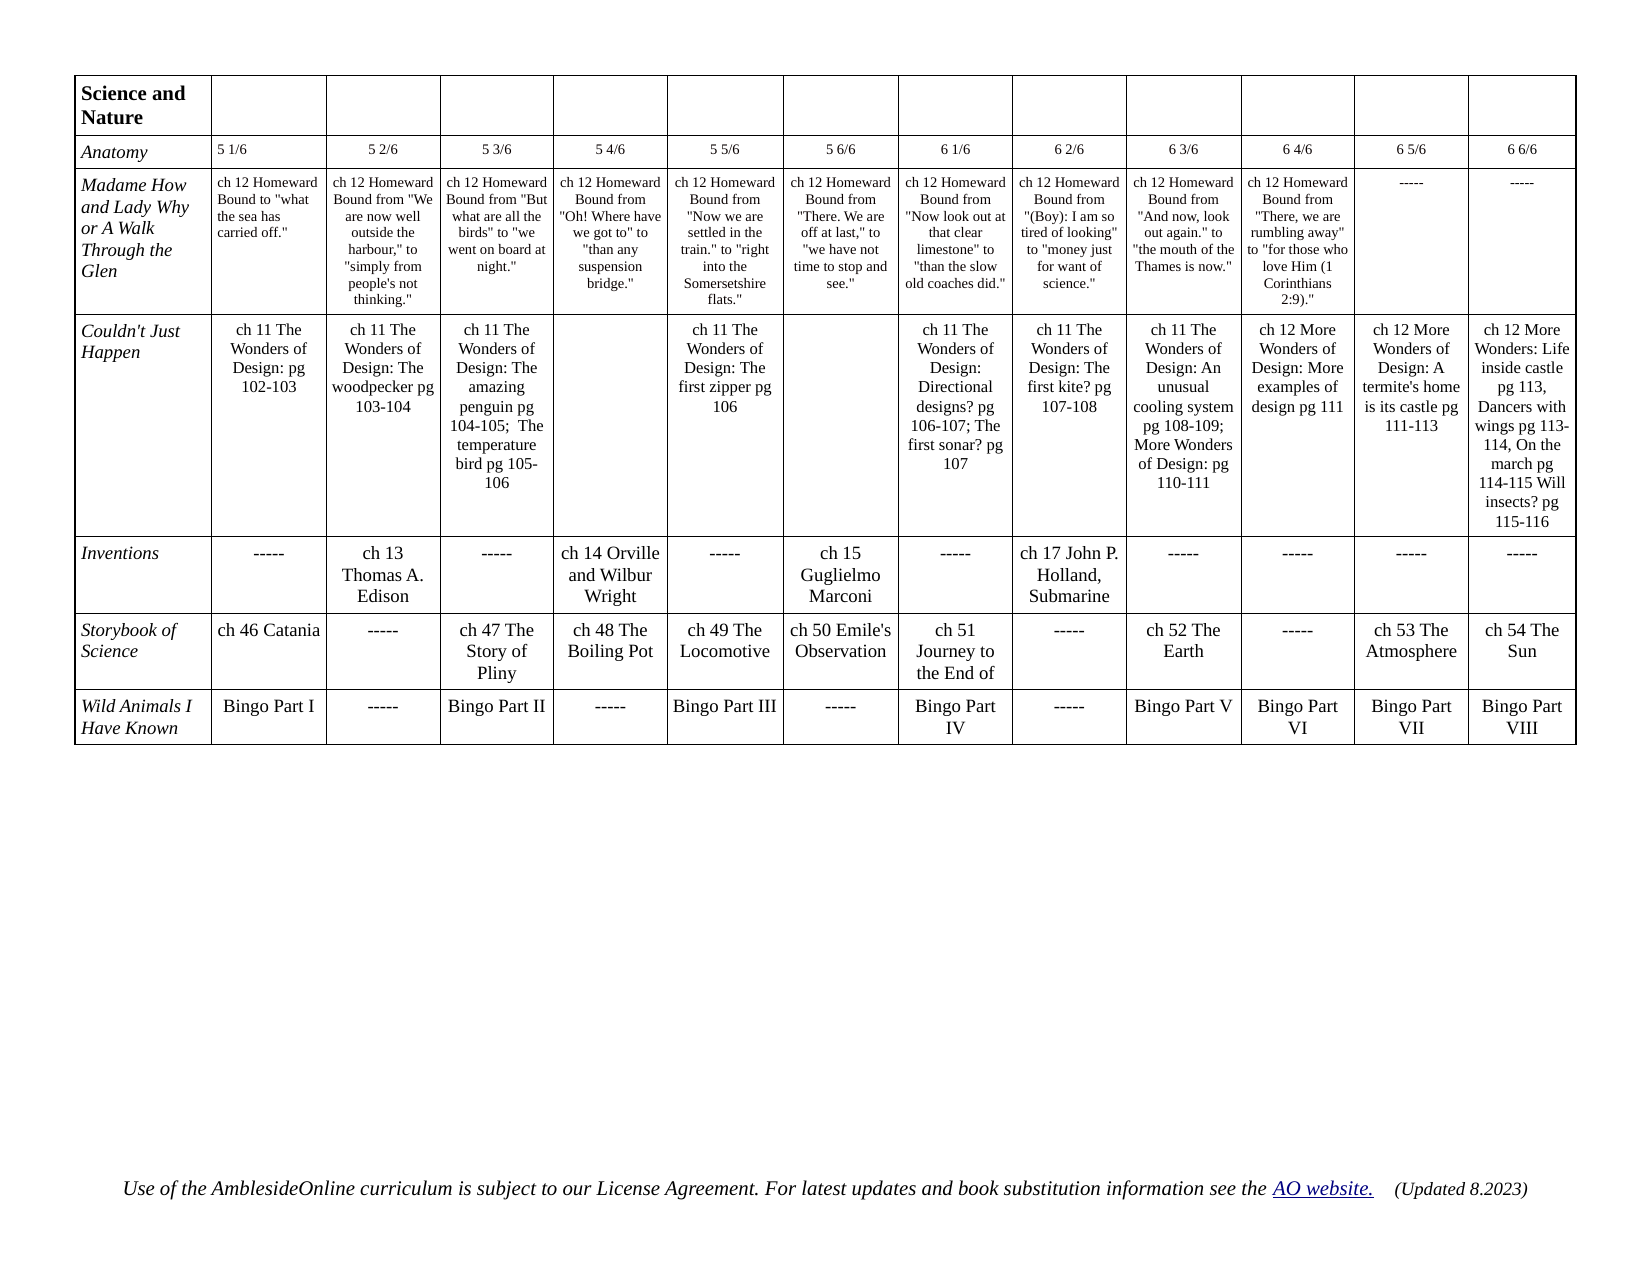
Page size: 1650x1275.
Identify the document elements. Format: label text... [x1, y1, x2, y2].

table_cell Storybook of Science [76, 614, 211, 689]
table_cell Bingo Part IV [899, 690, 1012, 744]
table_cell ch 17 John P. Holland, Submarine [1013, 537, 1126, 613]
table_cell 6 4/6 [1242, 136, 1354, 168]
table_cell ch 11 The Wonders of Design: An unusual cooling system pg 108-109; More Wonders of Design: pg 110-111 [1127, 315, 1241, 536]
table_cell Madame How and Lady Why or A Walk Through the Glen [76, 169, 211, 314]
table_cell ch 54 The Sun [1469, 614, 1575, 689]
table_cell 5 6/6 [784, 136, 898, 168]
table_cell Bingo Part I [212, 690, 326, 744]
table_cell ch 11 The Wonders of Design: The amazing penguin pg 104-105; The temperature bird pg 105-106 [441, 315, 553, 536]
table_cell ----- [784, 690, 898, 744]
table_cell ----- [1242, 614, 1354, 689]
table_cell ch 12 Homeward Bound to "what the sea has carried off." [212, 169, 326, 314]
table_cell ----- [441, 537, 553, 613]
table_cell 6 5/6 [1355, 136, 1468, 168]
table_cell ch 12 More Wonders: Life inside castle pg 113, Dancers with wings pg 113-114, On the march pg 114-115 Will insects? pg 115-116 [1469, 315, 1575, 536]
table_cell ch 11 The Wonders of Design: pg 102-103 [212, 315, 326, 536]
table_cell [554, 76, 667, 135]
table_cell [668, 76, 783, 135]
table_cell ----- [1013, 690, 1126, 744]
table_cell ch 12 Homeward Bound from "Oh! Where have we got to" to "than any suspension bridge." [554, 169, 667, 314]
table_cell ch 12 Homeward Bound from "We are now well outside the harbour," to "simply from people's not thinking." [327, 169, 440, 314]
table_cell ch 12 More Wonders of Design: More examples of design pg 111 [1242, 315, 1354, 536]
table_cell ----- [1355, 537, 1468, 613]
table_cell ----- [1355, 169, 1468, 314]
table_cell ch 12 Homeward Bound from "(Boy): I am so tired of looking" to "money just for want of science." [1013, 169, 1126, 314]
table_cell ch 49 The Locomotive [668, 614, 783, 689]
table_cell ch 12 Homeward Bound from "And now, look out again." to "the mouth of the Thames is now." [1127, 169, 1241, 314]
table_cell ch 11 The Wonders of Design: The woodpecker pg 103-104 [327, 315, 440, 536]
table_cell ch 13 Thomas A. Edison [327, 537, 440, 613]
table_cell ch 12 Homeward Bound from "There, we are rumbling away" to "for those who love Him (1 Corinthians 2:9)." [1242, 169, 1354, 314]
table_cell 5 5/6 [668, 136, 783, 168]
table_cell ch 11 The Wonders of Design: The first zipper pg 106 [668, 315, 783, 536]
table_cell ----- [1013, 614, 1126, 689]
table_cell Anatomy [76, 136, 211, 168]
table_cell ----- [327, 614, 440, 689]
table_cell [1127, 76, 1241, 135]
table_cell Bingo Part III [668, 690, 783, 744]
table_cell ----- [899, 537, 1012, 613]
table_cell 5 4/6 [554, 136, 667, 168]
table_cell [784, 315, 898, 536]
table_cell ----- [554, 690, 667, 744]
table_cell Science and Nature [76, 76, 211, 135]
table_cell [1355, 76, 1468, 135]
table_cell ----- [1242, 537, 1354, 613]
table_cell Bingo Part V [1127, 690, 1241, 744]
table_cell ch 12 More Wonders of Design: A termite's home is its castle pg 111-113 [1355, 315, 1468, 536]
table_cell [441, 76, 553, 135]
table_cell 5 3/6 [441, 136, 553, 168]
table_cell 6 3/6 [1127, 136, 1241, 168]
table_cell 5 2/6 [327, 136, 440, 168]
table_cell [327, 76, 440, 135]
table_cell Bingo Part VII [1355, 690, 1468, 744]
table_cell ch 50 Emile's Observation [784, 614, 898, 689]
table_cell [1469, 76, 1575, 135]
table_cell ch 15 Guglielmo Marconi [784, 537, 898, 613]
table_cell ch 12 Homeward Bound from "Now we are settled in the train." to "right into the Somersetshire flats." [668, 169, 783, 314]
table_cell ----- [1127, 537, 1241, 613]
table_cell 6 6/6 [1469, 136, 1575, 168]
table_cell ch 53 The Atmosphere [1355, 614, 1468, 689]
table_cell ch 12 Homeward Bound from "But what are all the birds" to "we went on board at night." [441, 169, 553, 314]
table_cell Wild Animals I Have Known [76, 690, 211, 744]
table_cell ch 51 Journey to the End of [899, 614, 1012, 689]
table_cell ch 14 Orville and Wilbur Wright [554, 537, 667, 613]
table_cell Bingo Part VI [1242, 690, 1354, 744]
table_cell ch 11 The Wonders of Design: Directional designs? pg 106-107; The first sonar? pg 107 [899, 315, 1012, 536]
table_cell ----- [668, 537, 783, 613]
table_cell ch 12 Homeward Bound from "Now look out at that clear limestone" to "than the slow old coaches did." [899, 169, 1012, 314]
table_cell ch 47 The Story of Pliny [441, 614, 553, 689]
table_cell 5 1/6 [212, 136, 326, 168]
table_cell ----- [1469, 169, 1575, 314]
table_cell ch 11 The Wonders of Design: The first kite? pg 107-108 [1013, 315, 1126, 536]
table_cell 6 1/6 [899, 136, 1012, 168]
table_cell ch 52 The Earth [1127, 614, 1241, 689]
table_cell Inventions [76, 537, 211, 613]
table_cell [1013, 76, 1126, 135]
table_cell ----- [327, 690, 440, 744]
table_cell Bingo Part II [441, 690, 553, 744]
table_cell Couldn't Just Happen [76, 315, 211, 536]
table_cell ch 48 The Boiling Pot [554, 614, 667, 689]
table_cell ----- [1469, 537, 1575, 613]
table_cell [212, 76, 326, 135]
table_cell [784, 76, 898, 135]
table_cell ----- [212, 537, 326, 613]
table_cell 6 2/6 [1013, 136, 1126, 168]
table_cell [1242, 76, 1354, 135]
table_cell [899, 76, 1012, 135]
table_cell [554, 315, 667, 536]
table_cell ch 46 Catania [212, 614, 326, 689]
table_cell ch 12 Homeward Bound from "There. We are off at last," to "we have not time to stop and see." [784, 169, 898, 314]
table_cell Bingo Part VIII [1469, 690, 1575, 744]
